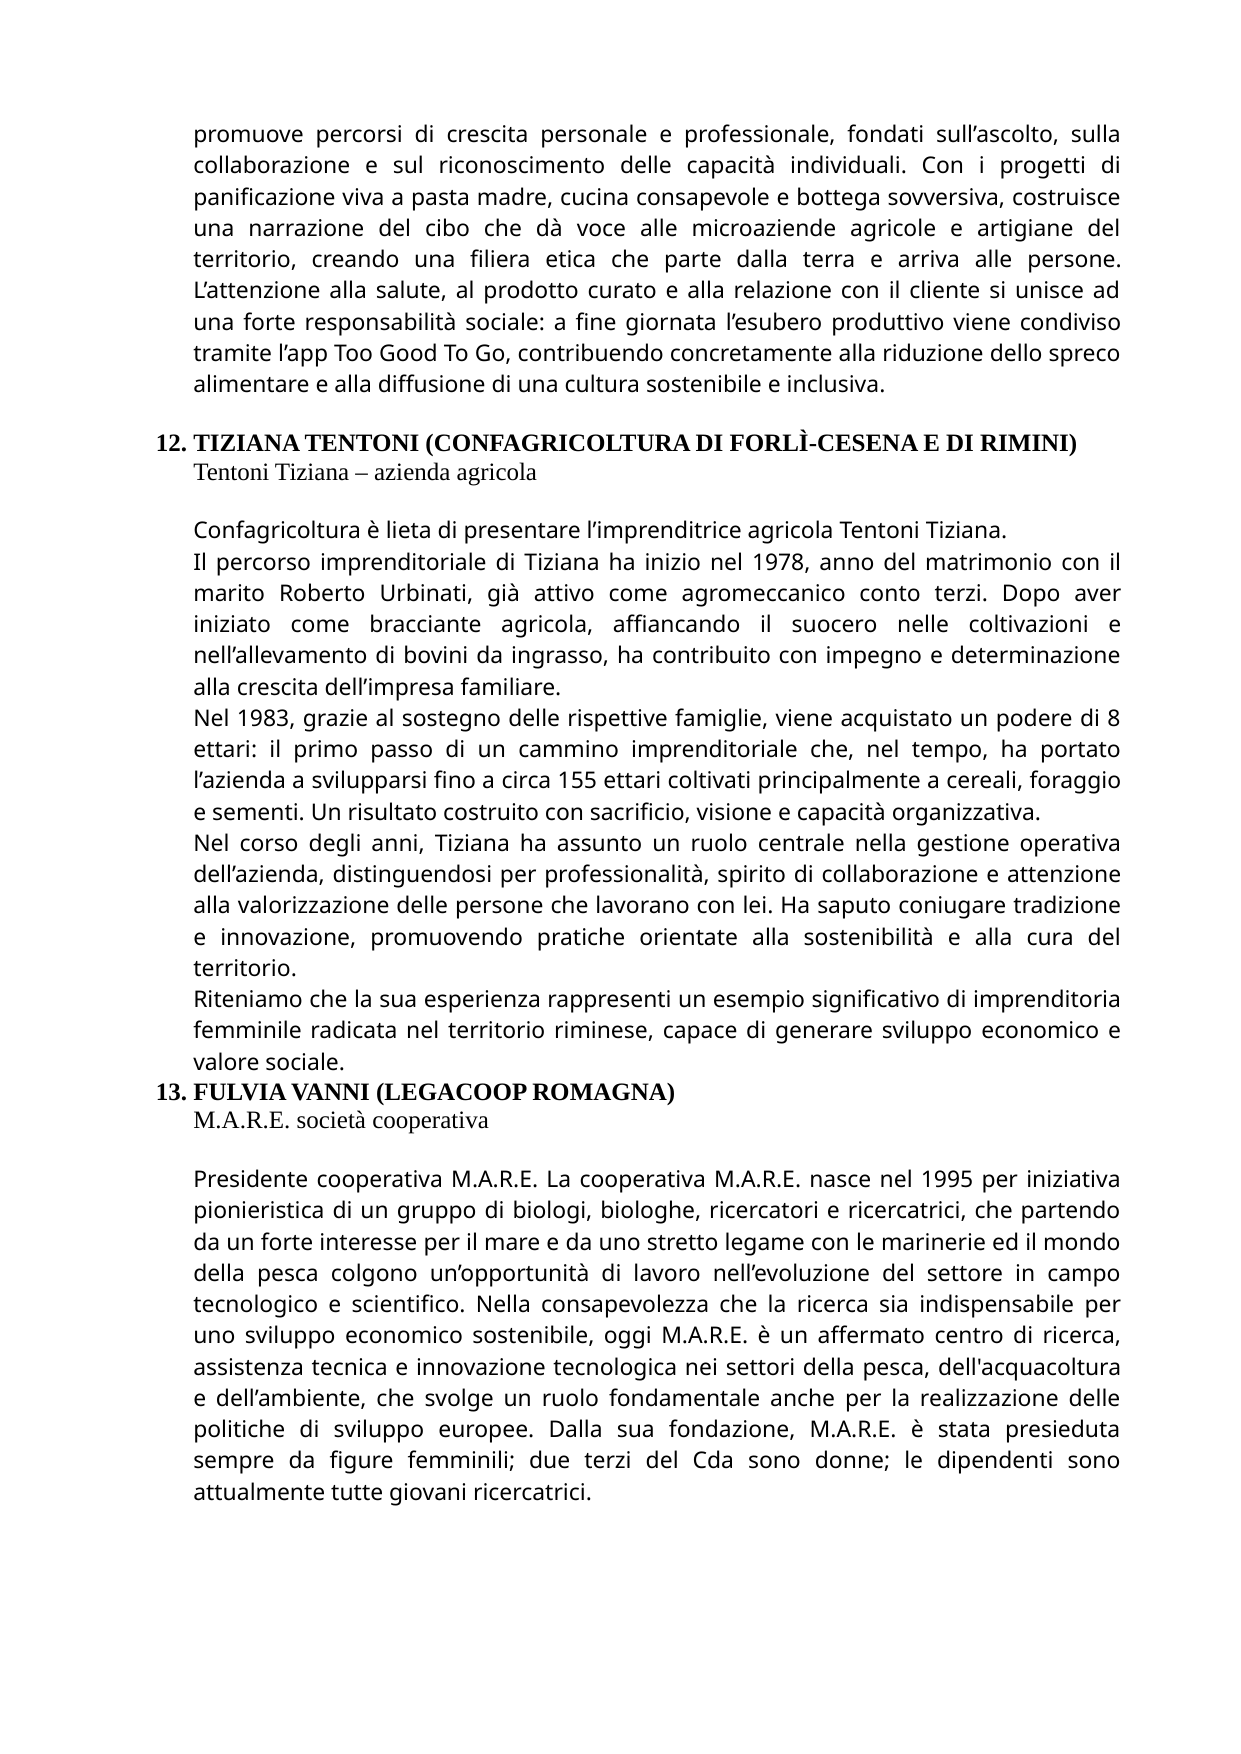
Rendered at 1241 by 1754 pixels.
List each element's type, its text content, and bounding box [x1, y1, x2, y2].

list FULVIA VANNI (LEGACOOP ROMAGNA) M.A.R.E. società cooperativa [156, 1077, 1122, 1134]
list Il percorso imprenditoriale di Tiziana ha inizio nel 1978, anno del matrimonio con il marito Roberto Urbinati, già attivo come agromeccanico conto terzi. Dopo aver iniziato come bracciante agricola, affiancando il suocero nelle coltivazioni e nell’allevamento di bovini da ingrasso, ha contribuito con impegno e determinazione alla crescita dell’impresa familiare. [156, 546, 1122, 702]
list Tentoni Tiziana – azienda agricola [156, 457, 1122, 486]
list Nel corso degli anni, Tiziana ha assunto un ruolo centrale nella gestione operativa dell’azienda, distinguendosi per professionalità, spirito di collaborazione e attenzione alla valorizzazione delle persone che lavorano con lei. Ha saputo coniugare tradizione e innovazione, promuovendo pratiche orientate alla sostenibilità e alla cura del territorio. [156, 827, 1122, 983]
list Riteniamo che la sua esperienza rappresenti un esempio significativo di imprenditoria femminile radicata nel territorio riminese, capace di generare sviluppo economico e valore sociale. [156, 983, 1122, 1077]
list Confagricoltura è lieta di presentare l’imprenditrice agricola Tentoni Tiziana. [156, 514, 1122, 546]
list Nel 1983, grazie al sostegno delle rispettive famiglie, viene acquistato un podere di 8 ettari: il primo passo di un cammino imprenditoriale che, nel tempo, ha portato l’azienda a svilupparsi fino a circa 155 ettari coltivati principalmente a cereali, foraggio e sementi. Un risultato costruito con sacrificio, visione e capacità organizzativa. [156, 702, 1122, 827]
list TIZIANA TENTONI (CONFAGRICOLTURA DI FORLÌ-CESENA E DI RIMINI) [156, 428, 1122, 457]
list Presidente cooperativa M.A.R.E. La cooperativa M.A.R.E. nasce nel 1995 per iniziativa pionieristica di un gruppo di biologi, biologhe, ricercatori e ricercatrici, che partendo da un forte interesse per il mare e da uno stretto legame con le marinerie ed il mondo della pesca colgono un’opportunità di lavoro nell’evoluzione del settore in campo tecnologico e scientifico. Nella consapevolezza che la ricerca sia indispensabile per uno sviluppo economico sostenibile, oggi M.A.R.E. è un affermato centro di ricerca, assistenza tecnica e innovazione tecnologica nei settori della pesca, dell'acquacoltura e dell’ambiente, che svolge un ruolo fondamentale anche per la realizzazione delle politiche di sviluppo europee. Dalla sua fondazione, M.A.R.E. è stata presieduta sempre da figure femminili; due terzi del Cda sono donne; le dipendenti sono attualmente tutte giovani ricercatrici. [156, 1163, 1122, 1507]
list promuove percorsi di crescita personale e professionale, fondati sull’ascolto, sulla collaborazione e sul riconoscimento delle capacità individuali. Con i progetti di panificazione viva a pasta madre, cucina consapevole e bottega sovversiva, costruisce una narrazione del cibo che dà voce alle microaziende agricole e artigiane del territorio, creando una filiera etica che parte dalla terra e arriva alle persone. L’attenzione alla salute, al prodotto curato e alla relazione con il cliente si unisce ad una forte responsabilità sociale: a fine giornata l’esubero produttivo viene condiviso tramite l’app Too Good To Go, contribuendo concretamente alla riduzione dello spreco alimentare e alla diffusione di una cultura sostenibile e inclusiva. [156, 118, 1122, 399]
